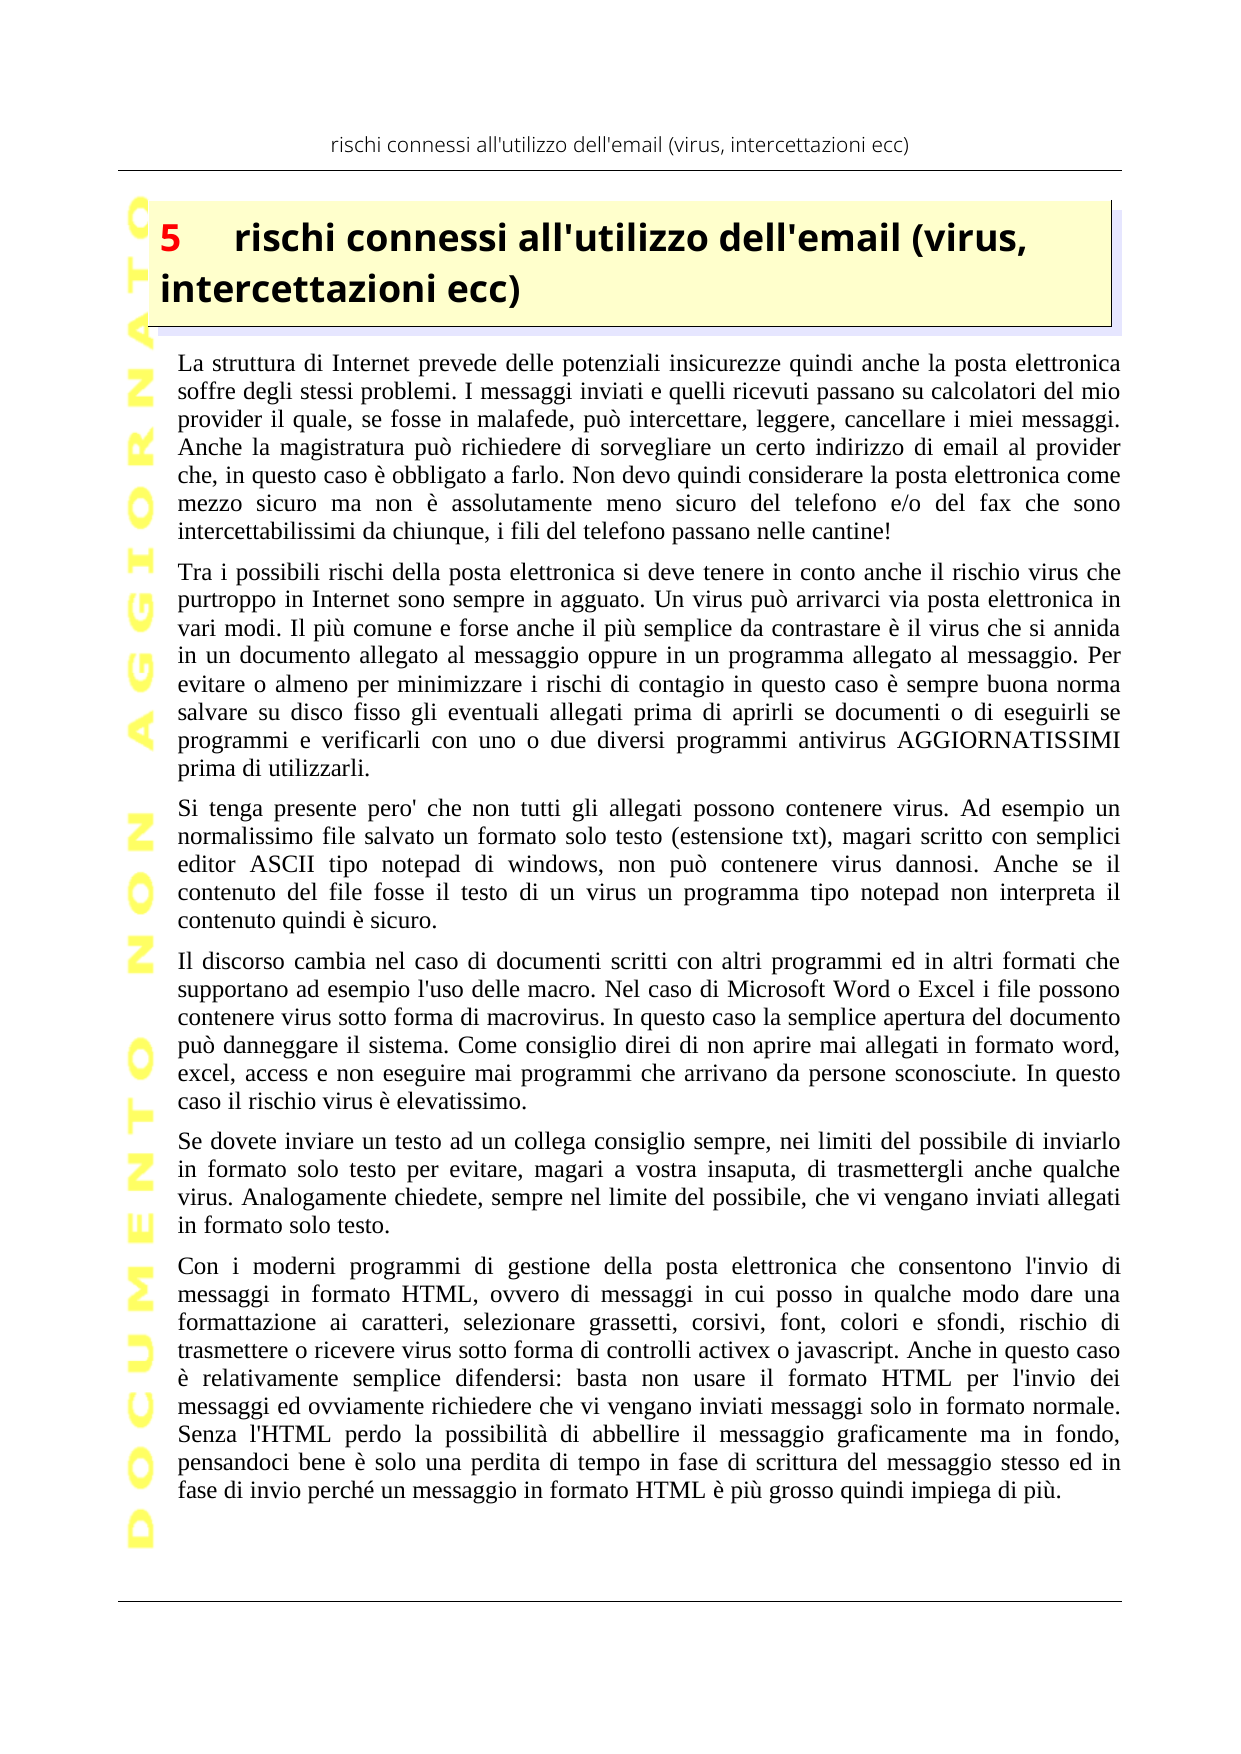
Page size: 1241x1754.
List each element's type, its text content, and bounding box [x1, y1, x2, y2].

text Il discorso cambia nel caso di documenti scritti con altri programmi ed in altri formati che supportano ad esempio l'uso delle macro. Nel caso di Microsoft Word o Excel i file possono contenere virus sotto forma di macrovirus. In questo caso la semplice apertura del documento può danneggare il sistema. Come consiglio direi di non aprire mai allegati in formato word, excel, access e non eseguire mai programmi che arrivano da persone sconosciute. In questo caso il rischio virus è elevatissimo. [177, 947, 1122, 1115]
subtitle rischi connessi all'utilizzo dell'email (virus, intercettazioni ecc) [149, 201, 1111, 326]
text Tra i possibili rischi della posta elettronica si deve tenere in conto anche il rischio virus che purtroppo in Internet sono sempre in agguato. Un virus può arrivarci via posta elettronica in vari modi. Il più comune e forse anche il più semplice da contrastare è il virus che si annida in un documento allegato al messaggio oppure in un programma allegato al messaggio. Per evitare o almeno per minimizzare i rischi di contagio in questo caso è sempre buona norma salvare su disco fisso gli eventuali allegati prima di aprirli se documenti o di eseguirli se programmi e verificarli con uno o due diversi programmi antivirus AGGIORNATISSIMI prima di utilizzarli. [177, 557, 1122, 782]
text Con i moderni programmi di gestione della posta elettronica che consentono l'invio di messaggi in formato HTML, ovvero di messaggi in cui posso in qualche modo dare una formattazione ai caratteri, selezionare grassetti, corsivi, font, colori e sfondi, rischio di trasmettere o ricevere virus sotto forma di controlli activex o javascript. Anche in questo caso è relativamente semplice difendersi: basta non usare il formato HTML per l'invio dei messaggi ed ovviamente richiedere che vi vengano inviati messaggi solo in formato normale. Senza l'HTML perdo la possibilità di abbellire il messaggio graficamente ma in fondo, pensandoci bene è solo una perdita di tempo in fase di scrittura del messaggio stesso ed in fase di invio perché un messaggio in formato HTML è più grosso quindi impiega di più. [177, 1252, 1122, 1504]
text La struttura di Internet prevede delle potenziali insicurezze quindi anche la posta elettronica soffre degli stessi problemi. I messaggi inviati e quelli ricevuti passano su calcolatori del mio provider il quale, se fosse in malafede, può intercettare, leggere, cancellare i miei messaggi. Anche la magistratura può richiedere di sorvegliare un certo indirizzo di email al provider che, in questo caso è obbligato a farlo. Non devo quindi considerare la posta elettronica come mezzo sicuro ma non è assolutamente meno sicuro del telefono e/o del fax che sono intercettabilissimi da chiunque, i fili del telefono passano nelle cantine! [177, 349, 1122, 545]
text Si tenga presente pero' che non tutti gli allegati possono contenere virus. Ad esempio un normalissimo file salvato un formato solo testo (estensione txt), magari scritto con semplici editor ASCII tipo notepad di windows, non può contenere virus dannosi. Anche se il contenuto del file fosse il testo di un virus un programma tipo notepad non interpreta il contenuto quindi è sicuro. [177, 794, 1122, 934]
text Se dovete inviare un testo ad un collega consiglio sempre, nei limiti del possibile di inviarlo in formato solo testo per evitare, magari a vostra insaputa, di trasmettergli anche qualche virus. Analogamente chiedete, sempre nel limite del possibile, che vi vengano inviati allegati in formato solo testo. [177, 1127, 1122, 1239]
picture [118, 476, 189, 1277]
